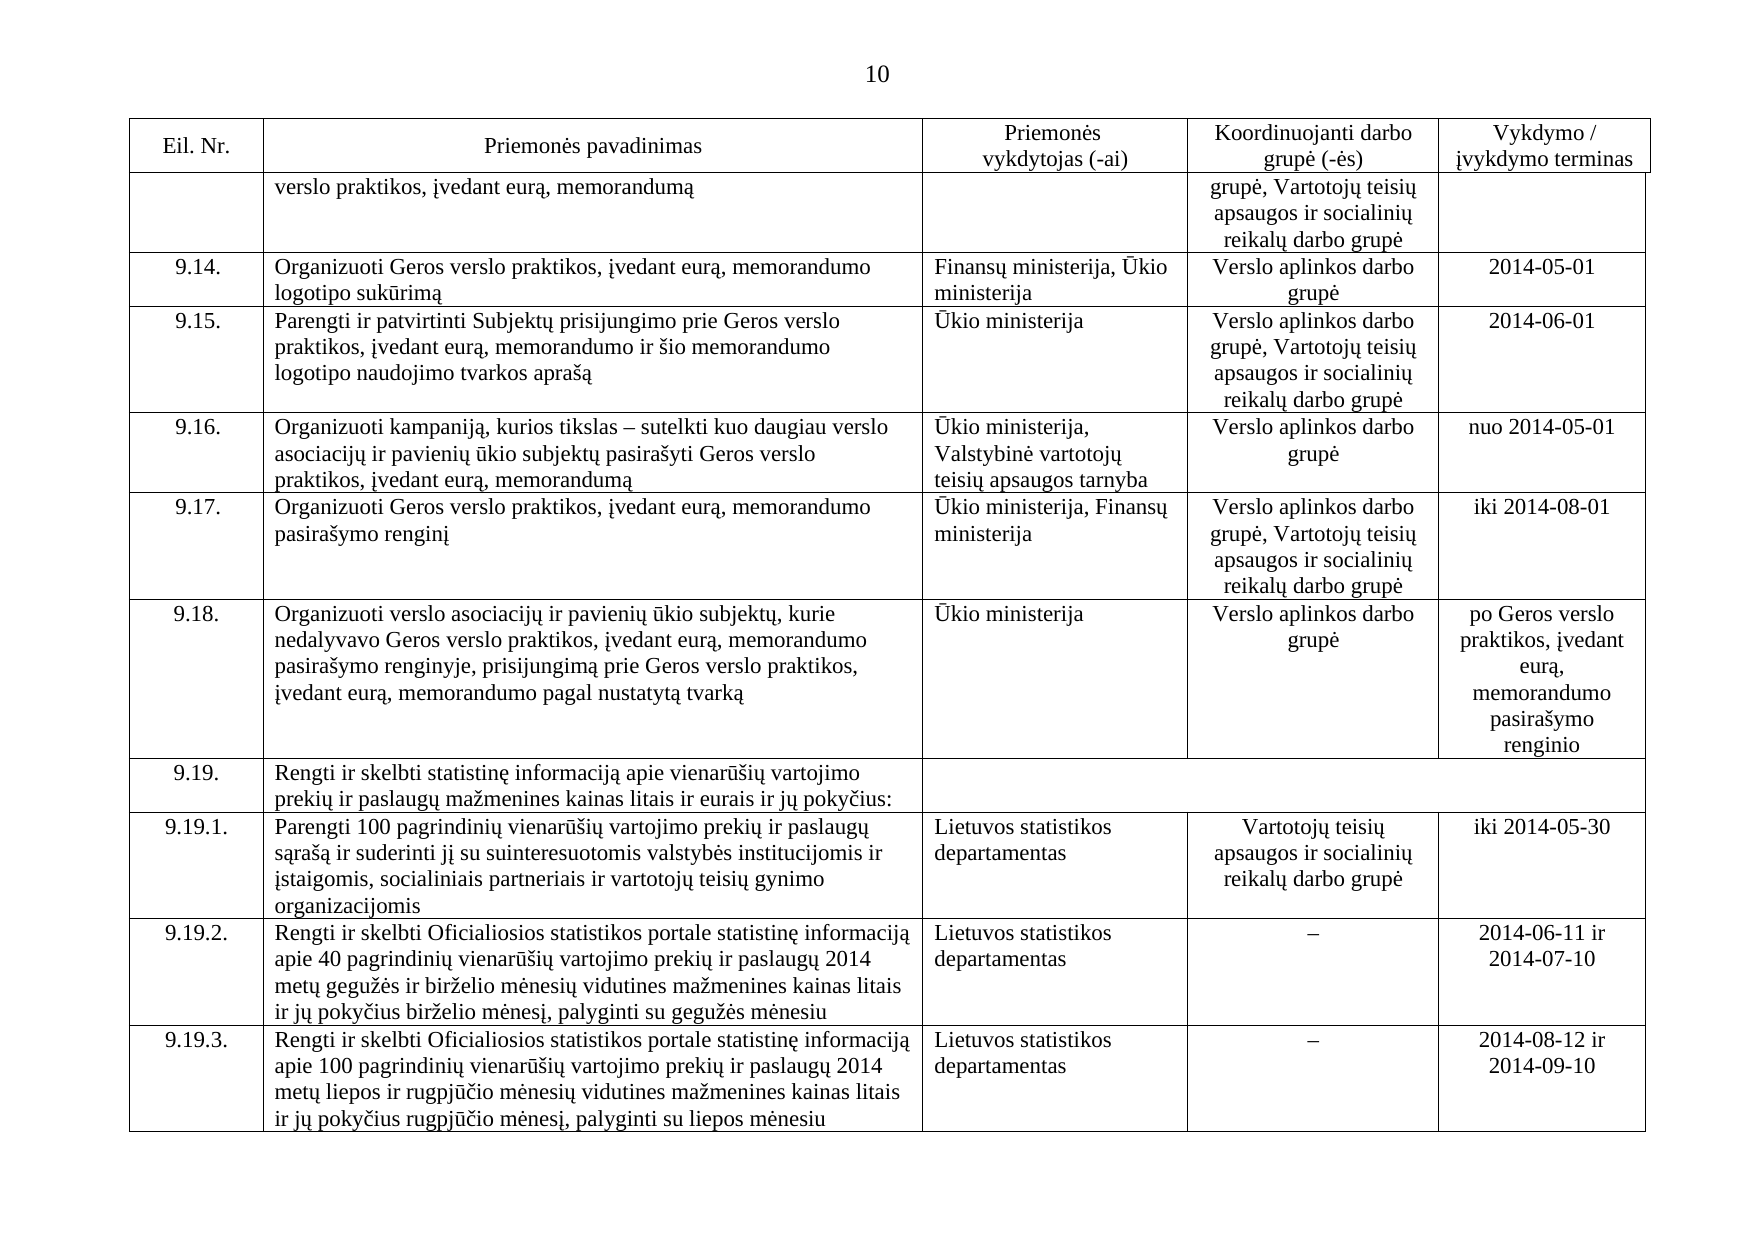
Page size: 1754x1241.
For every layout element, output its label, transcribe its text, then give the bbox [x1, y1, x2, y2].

table_cell [1646, 412, 1650, 492]
table_cell Organizuoti Geros verslo praktikos, įvedant eurą, memorandumo logotipo sukūrimą [264, 253, 922, 306]
table_cell 9.15. [130, 307, 263, 412]
table_cell 2014-06-11 ir 2014-07-10 [1439, 919, 1645, 1024]
table_cell 9.14. [130, 253, 263, 306]
table_cell [1646, 252, 1650, 306]
table_cell 9.18. [130, 600, 263, 758]
table_cell [1646, 173, 1650, 252]
table_cell Verslo aplinkos darbo grupė, Vartotojų teisių apsaugos ir socialinių reikalų darbo grupė [1188, 307, 1438, 412]
table_cell [1646, 599, 1650, 758]
table_cell [923, 173, 1187, 252]
table_cell Ūkio ministerija [923, 600, 1187, 758]
table_cell 9.19.1. [130, 813, 263, 918]
table_cell Organizuoti kampaniją, kurios tikslas – sutelkti kuo daugiau verslo asociacijų ir pavienių ūkio subjektų pasirašyti Geros verslo praktikos, įvedant eurą, memorandumą [264, 413, 922, 492]
table_cell [1646, 306, 1650, 412]
table_cell grupė, Vartotojų teisių apsaugos ir socialinių reikalų darbo grupė [1188, 173, 1438, 252]
table_cell [130, 173, 263, 252]
table_cell 9.19. [130, 759, 263, 812]
table_header Koordinuojanti darbo grupė (-ės) [1188, 119, 1438, 172]
table_cell iki 2014-08-01 [1439, 493, 1645, 599]
table_cell Vartotojų teisių apsaugos ir socialinių reikalų darbo grupė [1188, 813, 1438, 918]
table_cell – [1188, 1026, 1438, 1131]
table_cell Rengti ir skelbti Oficialiosios statistikos portale statistinę informaciją apie 40 pagrindinių vienarūšių vartojimo prekių ir paslaugų 2014 metų gegužės ir birželio mėnesių vidutines mažmenines kainas litais ir jų pokyčius birželio mėnesį, palyginti su gegužės mėnesiu [264, 919, 922, 1024]
table_header Vykdymo / įvykdymo terminas [1439, 119, 1650, 172]
table_cell [1646, 1025, 1650, 1131]
table_cell 9.19.2. [130, 919, 263, 1024]
table_header Priemonės vykdytojas (-ai) [923, 119, 1187, 172]
table_cell Rengti ir skelbti Oficialiosios statistikos portale statistinę informaciją apie 100 pagrindinių vienarūšių vartojimo prekių ir paslaugų 2014 metų liepos ir rugpjūčio mėnesių vidutines mažmenines kainas litais ir jų pokyčius rugpjūčio mėnesį, palyginti su liepos mėnesiu [264, 1026, 922, 1131]
table_cell iki 2014-05-30 [1439, 813, 1645, 918]
table_header Priemonės pavadinimas [264, 119, 922, 172]
table_cell Ūkio ministerija, Valstybinė vartotojų teisių apsaugos tarnyba [923, 413, 1187, 492]
table_cell [1646, 918, 1650, 1024]
table_cell [923, 759, 1645, 812]
table_cell Parengti ir patvirtinti Subjektų prisijungimo prie Geros verslo praktikos, įvedant eurą, memorandumo ir šio memorandumo logotipo naudojimo tvarkos aprašą [264, 307, 922, 412]
table_cell Verslo aplinkos darbo grupė [1188, 600, 1438, 758]
table_cell 2014-05-01 [1439, 253, 1645, 306]
table_cell Rengti ir skelbti statistinę informaciją apie vienarūšių vartojimo prekių ir paslaugų mažmenines kainas litais ir eurais ir jų pokyčius: [264, 759, 922, 812]
table_cell Lietuvos statistikos departamentas [923, 813, 1187, 918]
table_cell Lietuvos statistikos departamentas [923, 919, 1187, 1024]
table_cell [1439, 173, 1645, 252]
table_cell – [1188, 919, 1438, 1024]
table_cell 2014-06-01 [1439, 307, 1645, 412]
table_cell 2014-08-12 ir 2014-09-10 [1439, 1026, 1645, 1131]
table_cell [1646, 492, 1650, 599]
table_cell Verslo aplinkos darbo grupė [1188, 253, 1438, 306]
table_cell po Geros verslo praktikos, įvedant eurą, memorandumo pasirašymo renginio [1439, 600, 1645, 758]
table_cell Verslo aplinkos darbo grupė [1188, 413, 1438, 492]
table_cell Ūkio ministerija [923, 307, 1187, 412]
table_cell [1646, 758, 1650, 812]
table_cell Organizuoti Geros verslo praktikos, įvedant eurą, memorandumo pasirašymo renginį [264, 493, 922, 599]
table_cell Ūkio ministerija, Finansų ministerija [923, 493, 1187, 599]
table_header Eil. Nr. [130, 119, 263, 172]
table_cell 9.17. [130, 493, 263, 599]
table_cell 9.19.3. [130, 1026, 263, 1131]
table_cell Lietuvos statistikos departamentas [923, 1026, 1187, 1131]
table_cell [1646, 812, 1650, 918]
table_cell verslo praktikos, įvedant eurą, memorandumą [264, 173, 922, 252]
table_cell nuo 2014-05-01 [1439, 413, 1645, 492]
table_cell Organizuoti verslo asociacijų ir pavienių ūkio subjektų, kurie nedalyvavo Geros verslo praktikos, įvedant eurą, memorandumo pasirašymo renginyje, prisijungimą prie Geros verslo praktikos, įvedant eurą, memorandumo pagal nustatytą tvarką [264, 600, 922, 758]
table_cell 9.16. [130, 413, 263, 492]
table_cell Finansų ministerija, Ūkio ministerija [923, 253, 1187, 306]
table_cell Parengti 100 pagrindinių vienarūšių vartojimo prekių ir paslaugų sąrašą ir suderinti jį su suinteresuotomis valstybės institucijomis ir įstaigomis, socialiniais partneriais ir vartotojų teisių gynimo organizacijomis [264, 813, 922, 918]
table_cell Verslo aplinkos darbo grupė, Vartotojų teisių apsaugos ir socialinių reikalų darbo grupė [1188, 493, 1438, 599]
